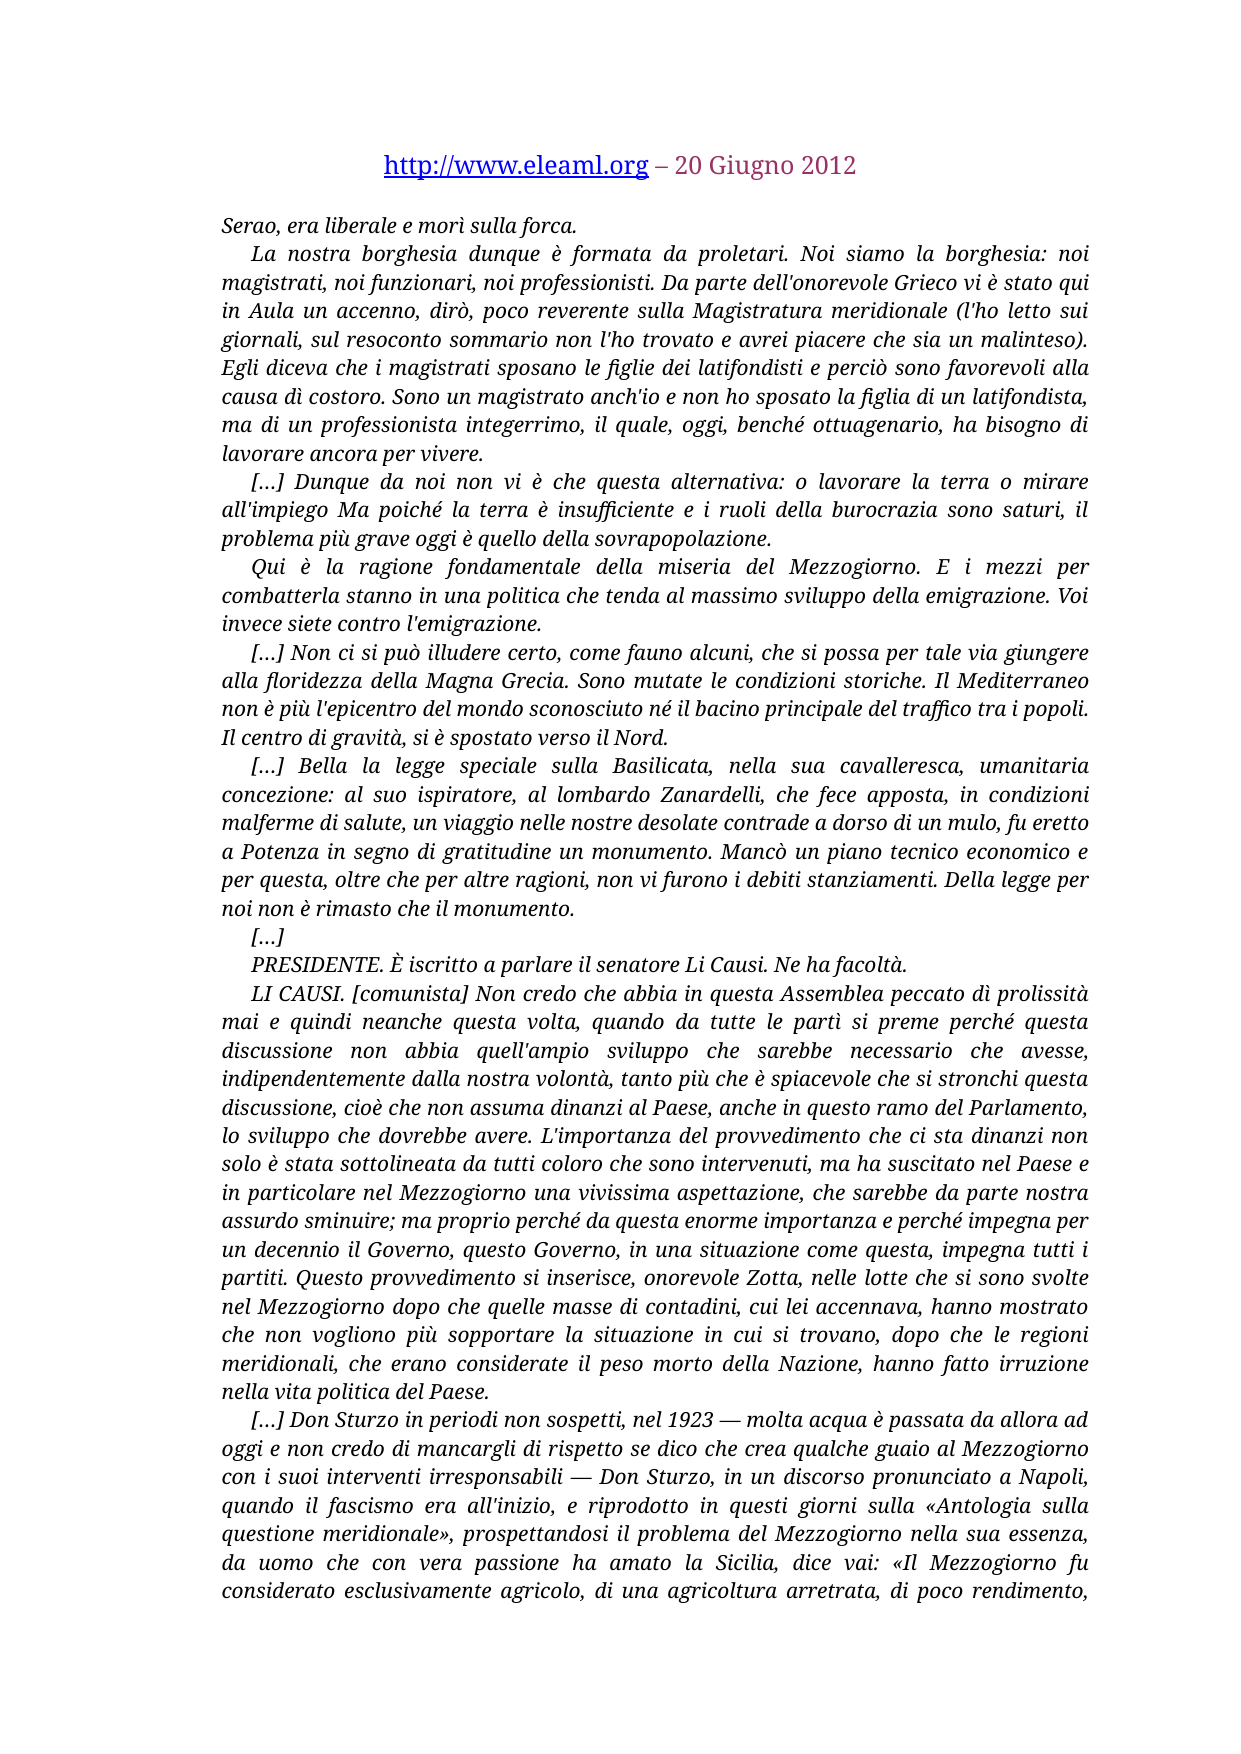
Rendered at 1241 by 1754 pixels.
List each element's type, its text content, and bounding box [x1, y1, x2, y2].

text LI CAUSI. [comunista] Non credo che abbia in questa Assemblea peccato dì prolissità mai e quindi neanche questa volta, quando da tutte le partì si preme perché questa discussione non abbia quell'ampio sviluppo che sarebbe necessario che avesse, indipendentemente dalla nostra volontà, tanto più che è spiacevole che si stronchi questa discussione, cioè che non assuma dinanzi al Paese, anche in questo ramo del Parlamento, lo sviluppo che dovrebbe avere. L'importanza del provvedimento che ci sta dinanzi non solo è stata sottolineata da tutti coloro che sono intervenuti, ma ha suscitato nel Paese e in particolare nel Mezzogiorno una vivissima aspettazione, che sarebbe da parte nostra assurdo sminuire; ma proprio perché da questa enorme importanza e perché impegna per un decennio il Governo, questo Governo, in una situazione come questa, impegna tutti i partiti. Questo provvedimento si inserisce, onorevole Zotta, nelle lotte che si sono svolte nel Mezzogiorno dopo che quelle masse di contadini, cui lei accennava, hanno mostrato che non vogliono più sopportare la situazione in cui si trovano, dopo che le regioni meridionali, che erano considerate il peso morto della Nazione, hanno fatto irruzione nella vita politica del Paese. [221, 979, 1093, 1406]
text […] Dunque da noi non vi è che questa alternativa: o lavorare la terra o mirare all'impiego Ma poiché la terra è insufficiente e i ruoli della burocrazia sono saturi, il problema più grave oggi è quello della sovrapopolazione. [221, 467, 1093, 552]
text […] [221, 922, 1093, 951]
text La nostra borghesia dunque è formata da proletari. Noi siamo la borghesia: noi magistrati, noi funzionari, noi professionisti. Da parte dell'onorevole Grieco vi è stato qui in Aula un accenno, dirò, poco reverente sulla Magistratura meridionale (l'ho letto sui giornali, sul resoconto sommario non l'ho trovato e avrei piacere che sia un malinteso). Egli diceva che i magistrati sposano le figlie dei latifondisti e perciò sono favorevoli alla causa dì costoro. Sono un magistrato anch'io e non ho sposato la figlia di un latifondista, ma di un professionista integerrimo, il quale, oggi, benché ottuagenario, ha bisogno di lavorare ancora per vivere. [221, 239, 1093, 467]
text […] Non ci si può illudere certo, come fauno alcuni, che si possa per tale via giungere alla floridezza della Magna Grecia. Sono mutate le condizioni storiche. Il Mediterraneo non è più l'epicentro del mondo sconosciuto né il bacino principale del traffico tra i popoli. Il centro di gravità, si è spostato verso il Nord. [221, 638, 1093, 751]
text Qui è la ragione fondamentale della miseria del Mezzogiorno. E i mezzi per combatterla stanno in una politica che tenda al massimo sviluppo della emigrazione. Voi invece siete contro l'emigrazione. [221, 552, 1093, 638]
text PRESIDENTE. È iscritto a parlare il senatore Li Causi. Ne ha facoltà. [221, 951, 1093, 979]
text […] Don Sturzo in periodi non sospetti, nel 1923 — molta acqua è passata da allora ad oggi e non credo di mancargli di rispetto se dico che crea qualche guaio al Mezzogiorno con i suoi interventi irresponsabili — Don Sturzo, in un discorso pronunciato a Napoli, quando il fascismo era all'inizio, e riprodotto in questi giorni sulla «Antologia sulla questione meridionale», prospettandosi il problema del Mezzogiorno nella sua essenza, da uomo che con vera passione ha amato la Sicilia, dice vai: «Il Mezzogiorno fu considerato esclusivamente agricolo, di una agricoltura arretrata, di poco rendimento, [221, 1406, 1093, 1604]
text Serao, era liberale e morì sulla forca. [221, 211, 1093, 239]
text […] Bella la legge speciale sulla Basilicata, nella sua cavalleresca, umanitaria concezione: al suo ispiratore, al lombardo Zanardelli, che fece apposta, in condizioni malferme di salute, un viaggio nelle nostre desolate contrade a dorso di un mulo, fu eretto a Potenza in segno di gratitudine un monumento. Mancò un piano tecnico economico e per questa, oltre che per altre ragioni, non vi furono i debiti stanziamenti. Della legge per noi non è rimasto che il monumento. [221, 751, 1093, 922]
